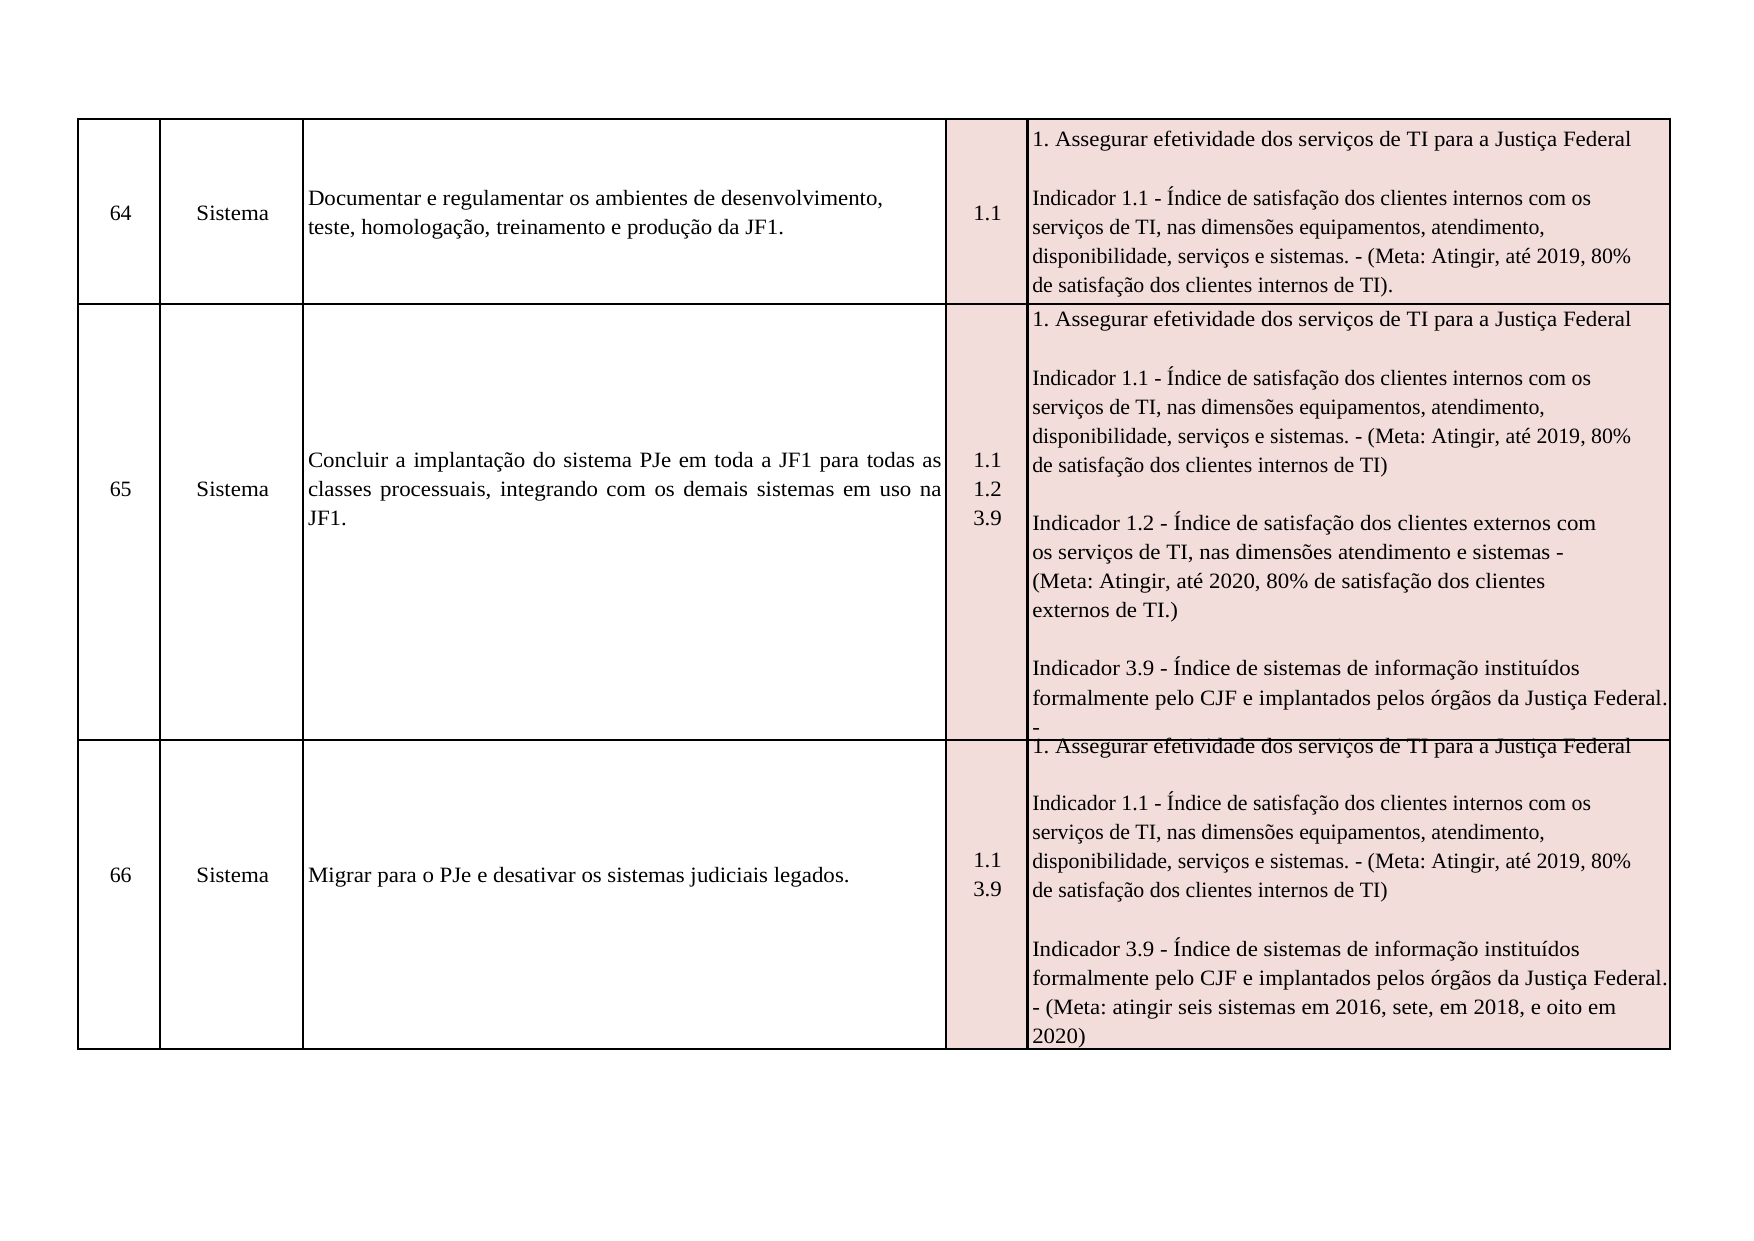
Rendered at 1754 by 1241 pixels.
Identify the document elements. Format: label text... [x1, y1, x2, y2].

table_cell 1.1 1.2 3.9 [947, 305, 1026, 739]
table_cell 66 [79, 741, 159, 1048]
table_header Sistema [161, 120, 302, 303]
table_cell 1. Assegurar efetividade dos serviços de TI para a Justiça Federal Indicador 1.1 - Índice de satisfação dos clientes internos com os serviços de TI, nas dimensões equipamentos, atendimento, disponibilidade, serviços e sistemas. - (Meta: Atingir, até 2019, 80% de satisfação dos clientes internos de TI) Indicador 3.9 - Índice de sistemas de informação instituídos formalmente pelo CJF e implantados pelos órgãos da Justiça Federal. - (Meta: atingir seis sistemas em 2016, sete, em 2018, e oito em 2020) [1029, 741, 1669, 1048]
table_cell Sistema [161, 741, 302, 1048]
table_cell Concluir a implantação do sistema PJe em toda a JF1 para todas as classes processuais, integrando com os demais sistemas em uso na JF1. [304, 305, 945, 739]
table_header Documentar e regulamentar os ambientes de desenvolvimento, teste, homologação, treinamento e produção da JF1. [304, 120, 945, 303]
table_header 64 [79, 120, 159, 303]
table_cell 65 [79, 305, 159, 739]
table_header 1.1 [947, 120, 1026, 303]
table_header 1. Assegurar efetividade dos serviços de TI para a Justiça Federal Indicador 1.1 - Índice de satisfação dos clientes internos com os serviços de TI, nas dimensões equipamentos, atendimento, disponibilidade, serviços e sistemas. - (Meta: Atingir, até 2019, 80% de satisfação dos clientes internos de TI). [1029, 120, 1669, 303]
table_cell Migrar para o PJe e desativar os sistemas judiciais legados. [304, 741, 945, 1048]
table_cell 1. Assegurar efetividade dos serviços de TI para a Justiça Federal Indicador 1.1 - Índice de satisfação dos clientes internos com os serviços de TI, nas dimensões equipamentos, atendimento, disponibilidade, serviços e sistemas. - (Meta: Atingir, até 2019, 80% de satisfação dos clientes internos de TI) Indicador 1.2 - Índice de satisfação dos clientes externos com os serviços de TI, nas dimensões atendimento e sistemas - (Meta: Atingir, até 2020, 80% de satisfação dos clientes externos de TI.) Indicador 3.9 - Índice de sistemas de informação instituídos formalmente pelo CJF e implantados pelos órgãos da Justiça Federal. - [1029, 305, 1669, 739]
table_cell 1.1 3.9 [947, 741, 1026, 1048]
table_cell Sistema [161, 305, 302, 739]
